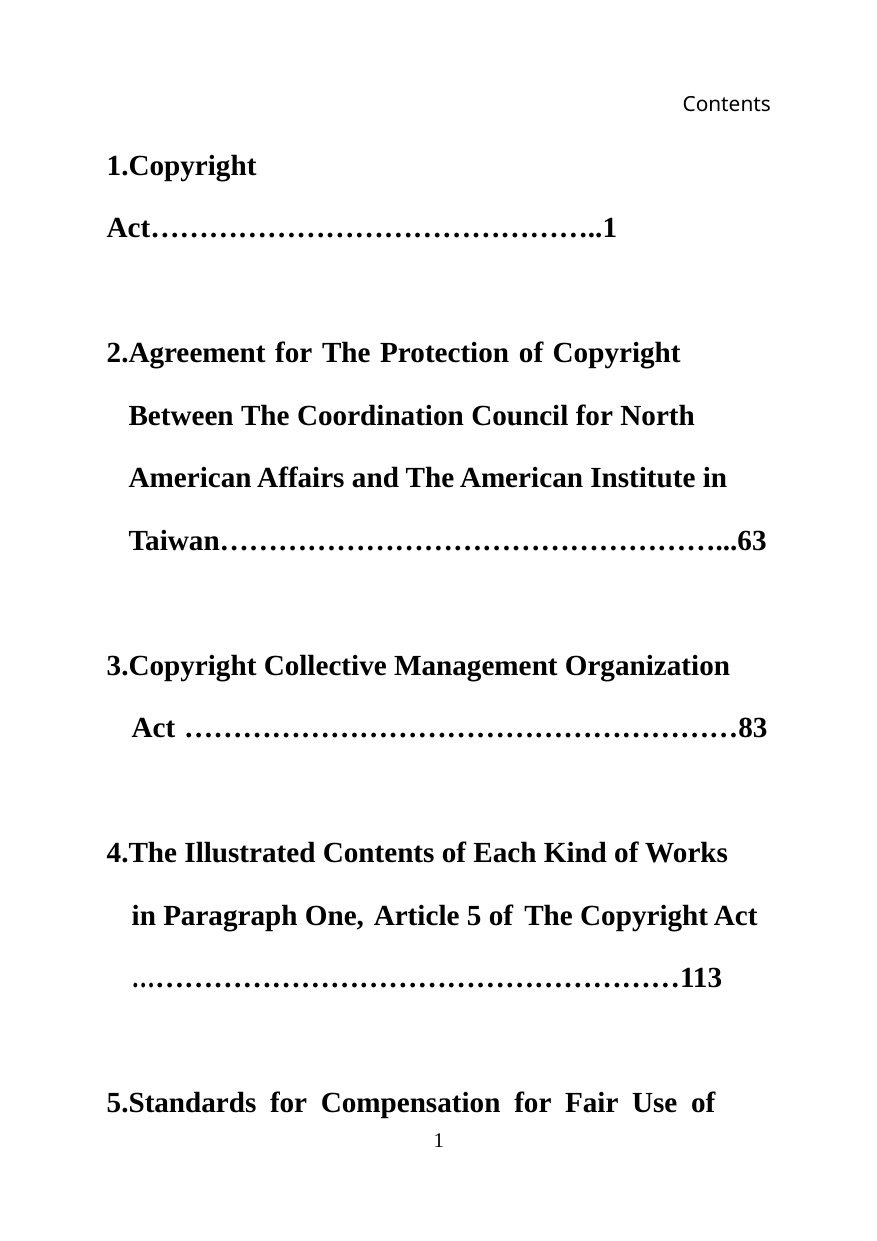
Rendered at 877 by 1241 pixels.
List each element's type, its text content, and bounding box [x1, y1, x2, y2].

text 1.Copyright Act………………………………………..1 [106, 123, 771, 248]
text 3.Copyright Collective Management Organization [106, 623, 771, 685]
text 5.Standards for Compensation for Fair Use of [106, 1060, 771, 1123]
text 2.Agreement for The Protection of Copyright Between The Coordination Council for North American Affairs and The American Institute in Taiwan……………………………………………...63 [106, 310, 771, 560]
text Act …………………………………………………83 [131, 685, 771, 748]
text in Paragraph One, Article 5 of The Copyright Act …………………………………………………113 [131, 873, 771, 998]
text 4.The Illustrated Contents of Each Kind of Works [106, 810, 771, 873]
